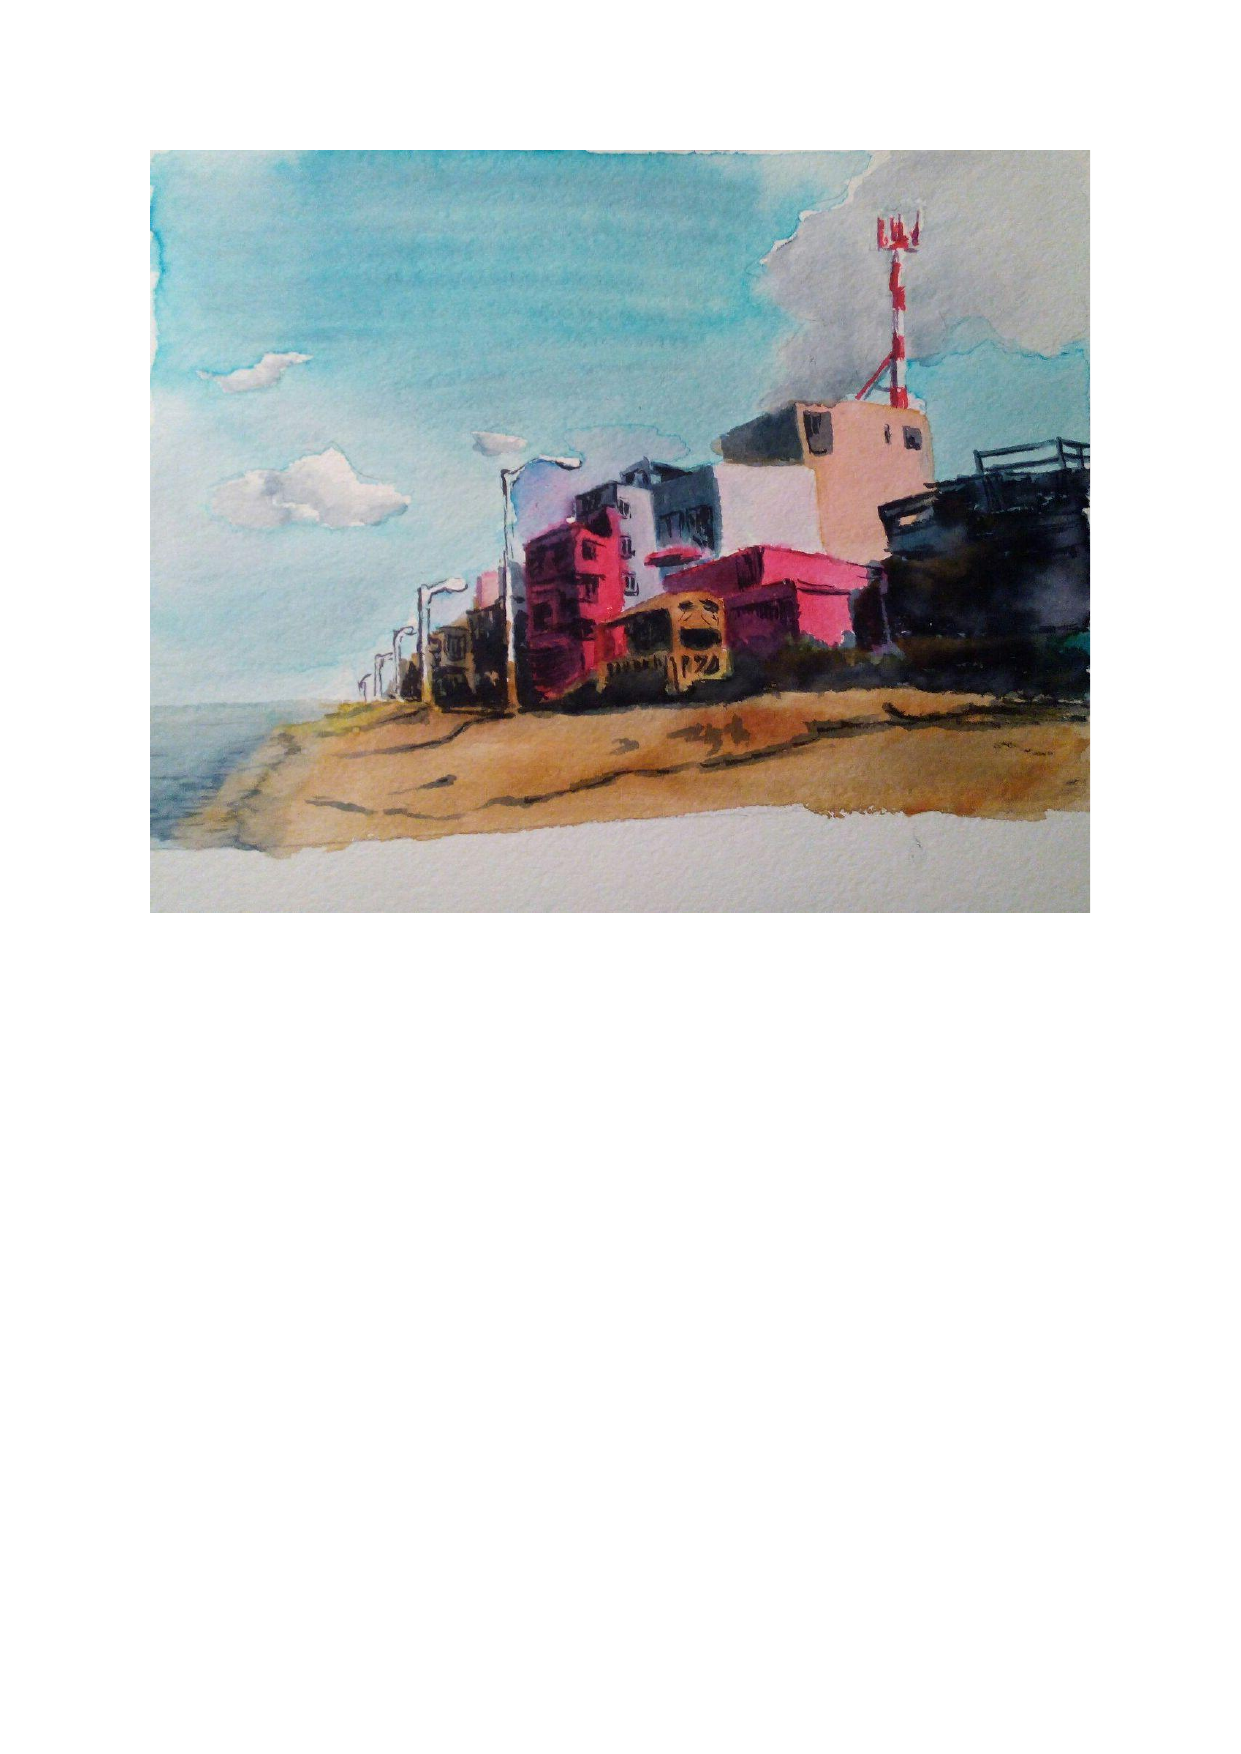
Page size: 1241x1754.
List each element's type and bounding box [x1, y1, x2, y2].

picture [150, 150, 1091, 913]
